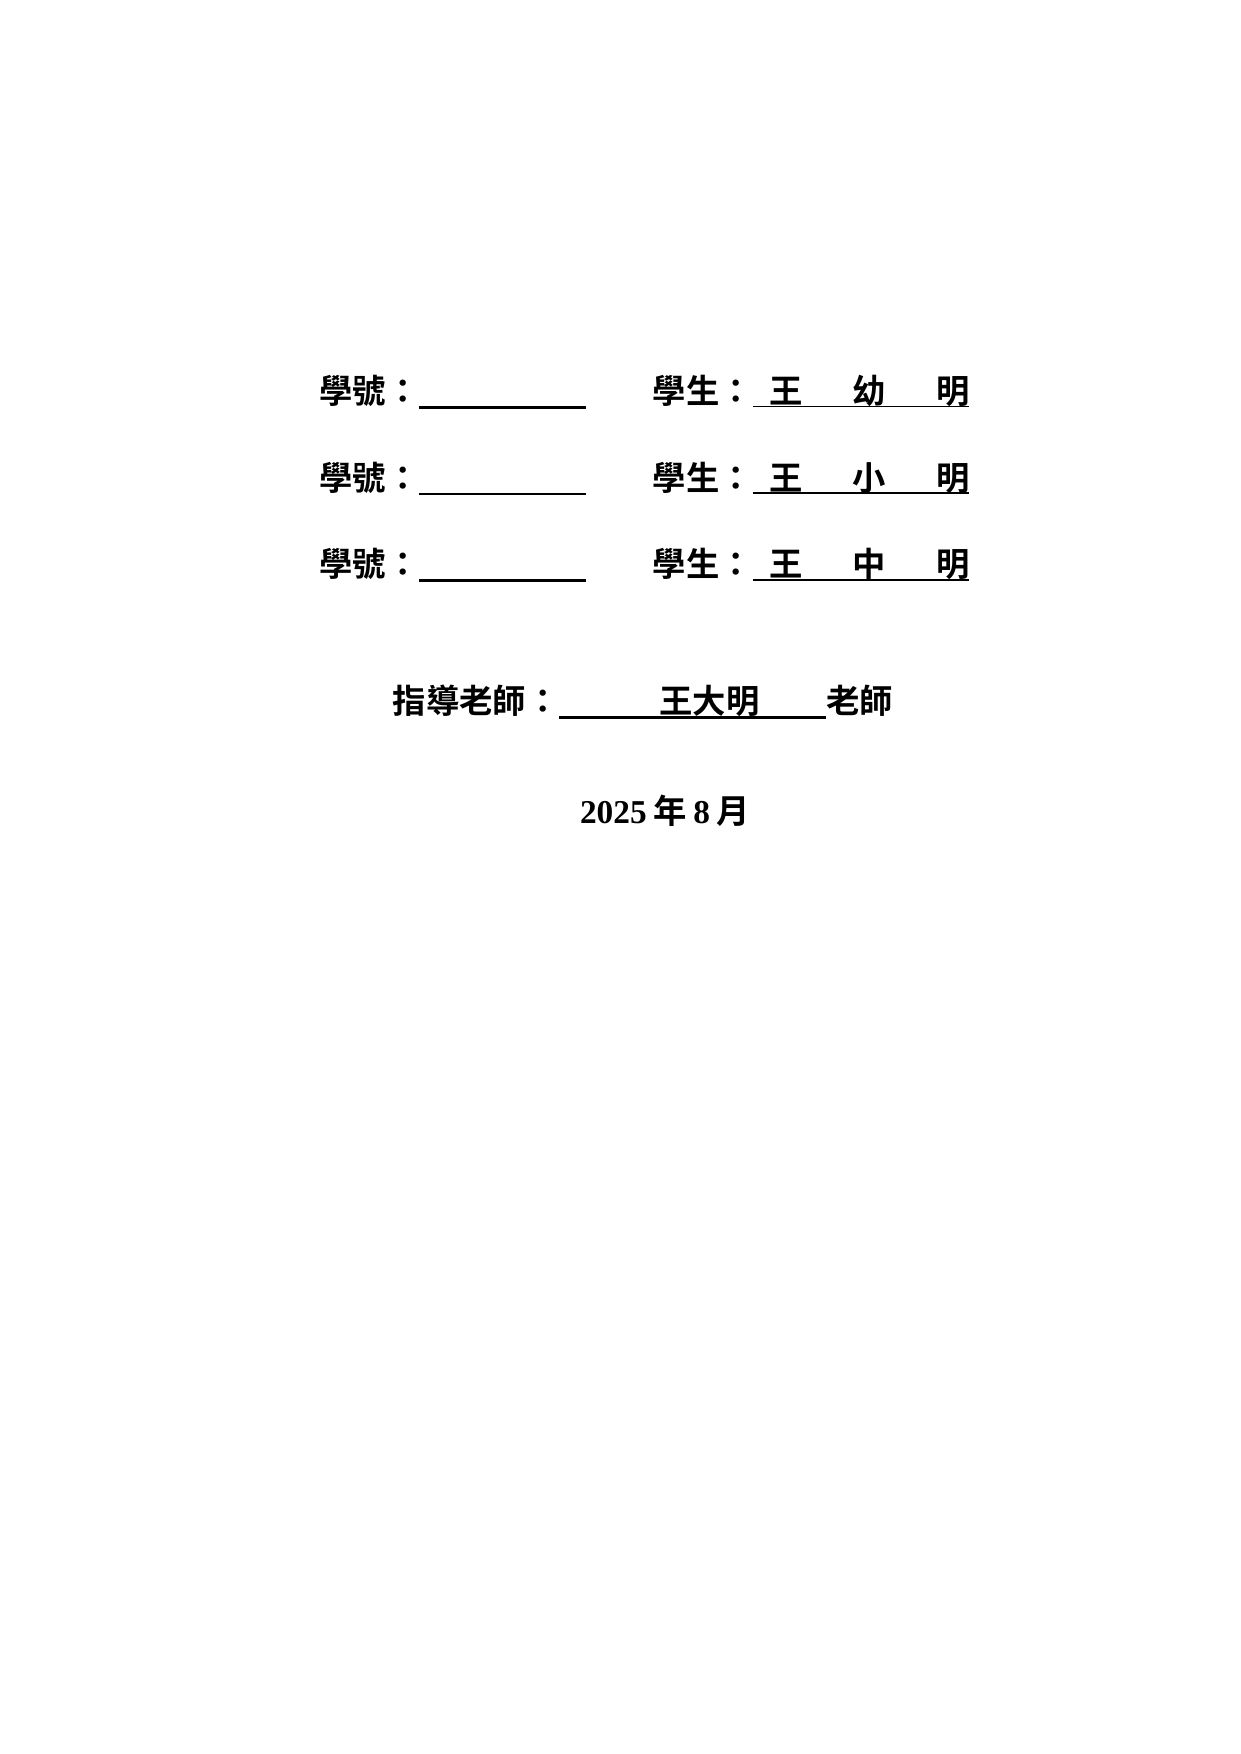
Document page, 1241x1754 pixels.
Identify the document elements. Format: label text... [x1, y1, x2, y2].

table_cell 學號： 學生： 王 幼 明 學號： 學生： 王 小 明 學號： 學生： 王 中 明 [188, 348, 1097, 610]
table_cell 指導老師： 王大明 老師 [188, 610, 1097, 767]
table_cell 2025年8月 [188, 767, 1097, 829]
